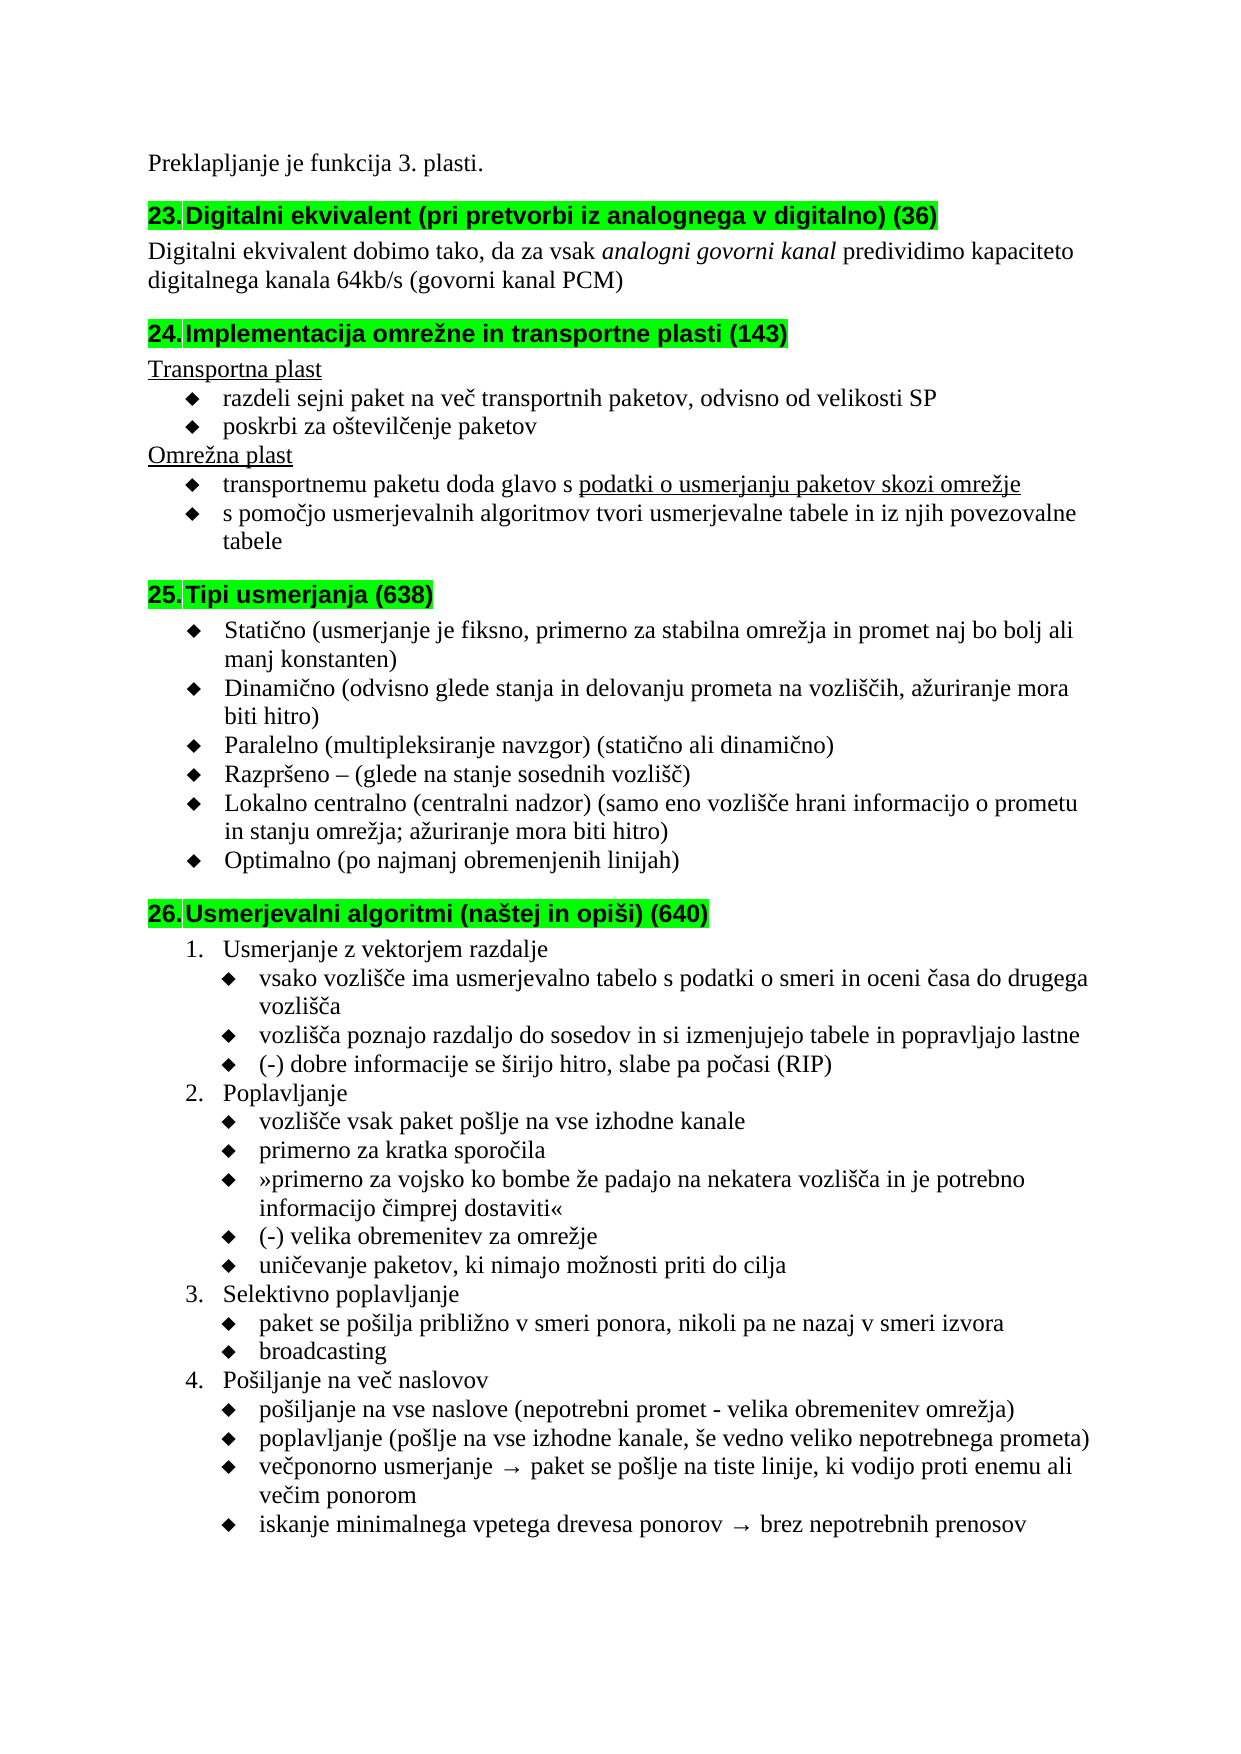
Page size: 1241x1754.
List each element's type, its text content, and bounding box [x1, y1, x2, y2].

subtitle Implementacija omrežne in transportne plasti (143) [148, 319, 1093, 348]
text Omrežna plast [148, 440, 1093, 469]
list vozlišče vsak paket pošlje na vse izhodne kanale [221, 1106, 1093, 1135]
list Razpršeno – (glede na stanje sosednih vozlišč) [187, 759, 1093, 788]
list iskanje minimalnega vpetega drevesa ponorov → brez nepotrebnih prenosov [221, 1509, 1093, 1538]
text Preklapljanje je funkcija 3. plasti. [148, 148, 1093, 176]
list poskrbi za oštevilčenje paketov [185, 411, 1093, 440]
list Paralelno (multipleksiranje navzgor) (statično ali dinamično) [187, 730, 1093, 759]
list Poplavljanje [185, 1078, 1093, 1106]
list poplavljanje (pošlje na vse izhodne kanale, še vedno veliko nepotrebnega prometa) [221, 1423, 1093, 1451]
list »primerno za vojsko ko bombe že padajo na nekatera vozlišča in je potrebno informacijo čimprej dostaviti« [221, 1164, 1093, 1221]
list (-) velika obremenitev za omrežje [221, 1221, 1093, 1250]
list Statično (usmerjanje je fiksno, primerno za stabilna omrežja in promet naj bo bolj ali manj konstanten) [187, 615, 1093, 673]
subtitle Usmerjevalni algoritmi (naštej in opiši) (640) [148, 899, 1093, 928]
list broadcasting [221, 1336, 1093, 1365]
subtitle Tipi usmerjanja (638) [148, 580, 1093, 609]
list Lokalno centralno (centralni nadzor) (samo eno vozlišče hrani informacijo o prometu in stanju omrežja; ažuriranje mora biti hitro) [187, 788, 1093, 845]
list Selektivno poplavljanje [185, 1279, 1093, 1308]
list paket se pošilja približno v smeri ponora, nikoli pa ne nazaj v smeri izvora [221, 1308, 1093, 1336]
list večponorno usmerjanje → paket se pošlje na tiste linije, ki vodijo proti enemu ali večim ponorom [221, 1451, 1093, 1509]
list vsako vozlišče ima usmerjevalno tabelo s podatki o smeri in oceni časa do drugega vozlišča [221, 963, 1093, 1020]
list razdeli sejni paket na več transportnih paketov, odvisno od velikosti SP [185, 383, 1093, 411]
list (-) dobre informacije se širijo hitro, slabe pa počasi (RIP) [221, 1049, 1093, 1078]
list vozlišča poznajo razdaljo do sosedov in si izmenjujejo tabele in popravljajo lastne [221, 1020, 1093, 1049]
list Optimalno (po najmanj obremenjenih linijah) [187, 845, 1093, 874]
list s pomočjo usmerjevalnih algoritmov tvori usmerjevalne tabele in iz njih povezovalne tabele [185, 498, 1093, 555]
list Pošiljanje na več naslovov [185, 1365, 1093, 1394]
subtitle Digitalni ekvivalent (pri pretvorbi iz analognega v digitalno) (36) [148, 201, 1093, 230]
list pošiljanje na vse naslove (nepotrebni promet - velika obremenitev omrežja) [221, 1394, 1093, 1423]
list transportnemu paketu doda glavo s podatki o usmerjanju paketov skozi omrežje [185, 469, 1093, 498]
text Digitalni ekvivalent dobimo tako, da za vsak analogni govorni kanal predividimo kapaciteto digitalnega kanala 64kb/s (govorni kanal PCM) [148, 236, 1093, 294]
text Transportna plast [148, 354, 1093, 383]
list primerno za kratka sporočila [221, 1135, 1093, 1164]
list Usmerjanje z vektorjem razdalje [185, 934, 1093, 963]
list uničevanje paketov, ki nimajo možnosti priti do cilja [221, 1250, 1093, 1279]
list Dinamično (odvisno glede stanja in delovanju prometa na vozliščih, ažuriranje mora biti hitro) [187, 673, 1093, 730]
